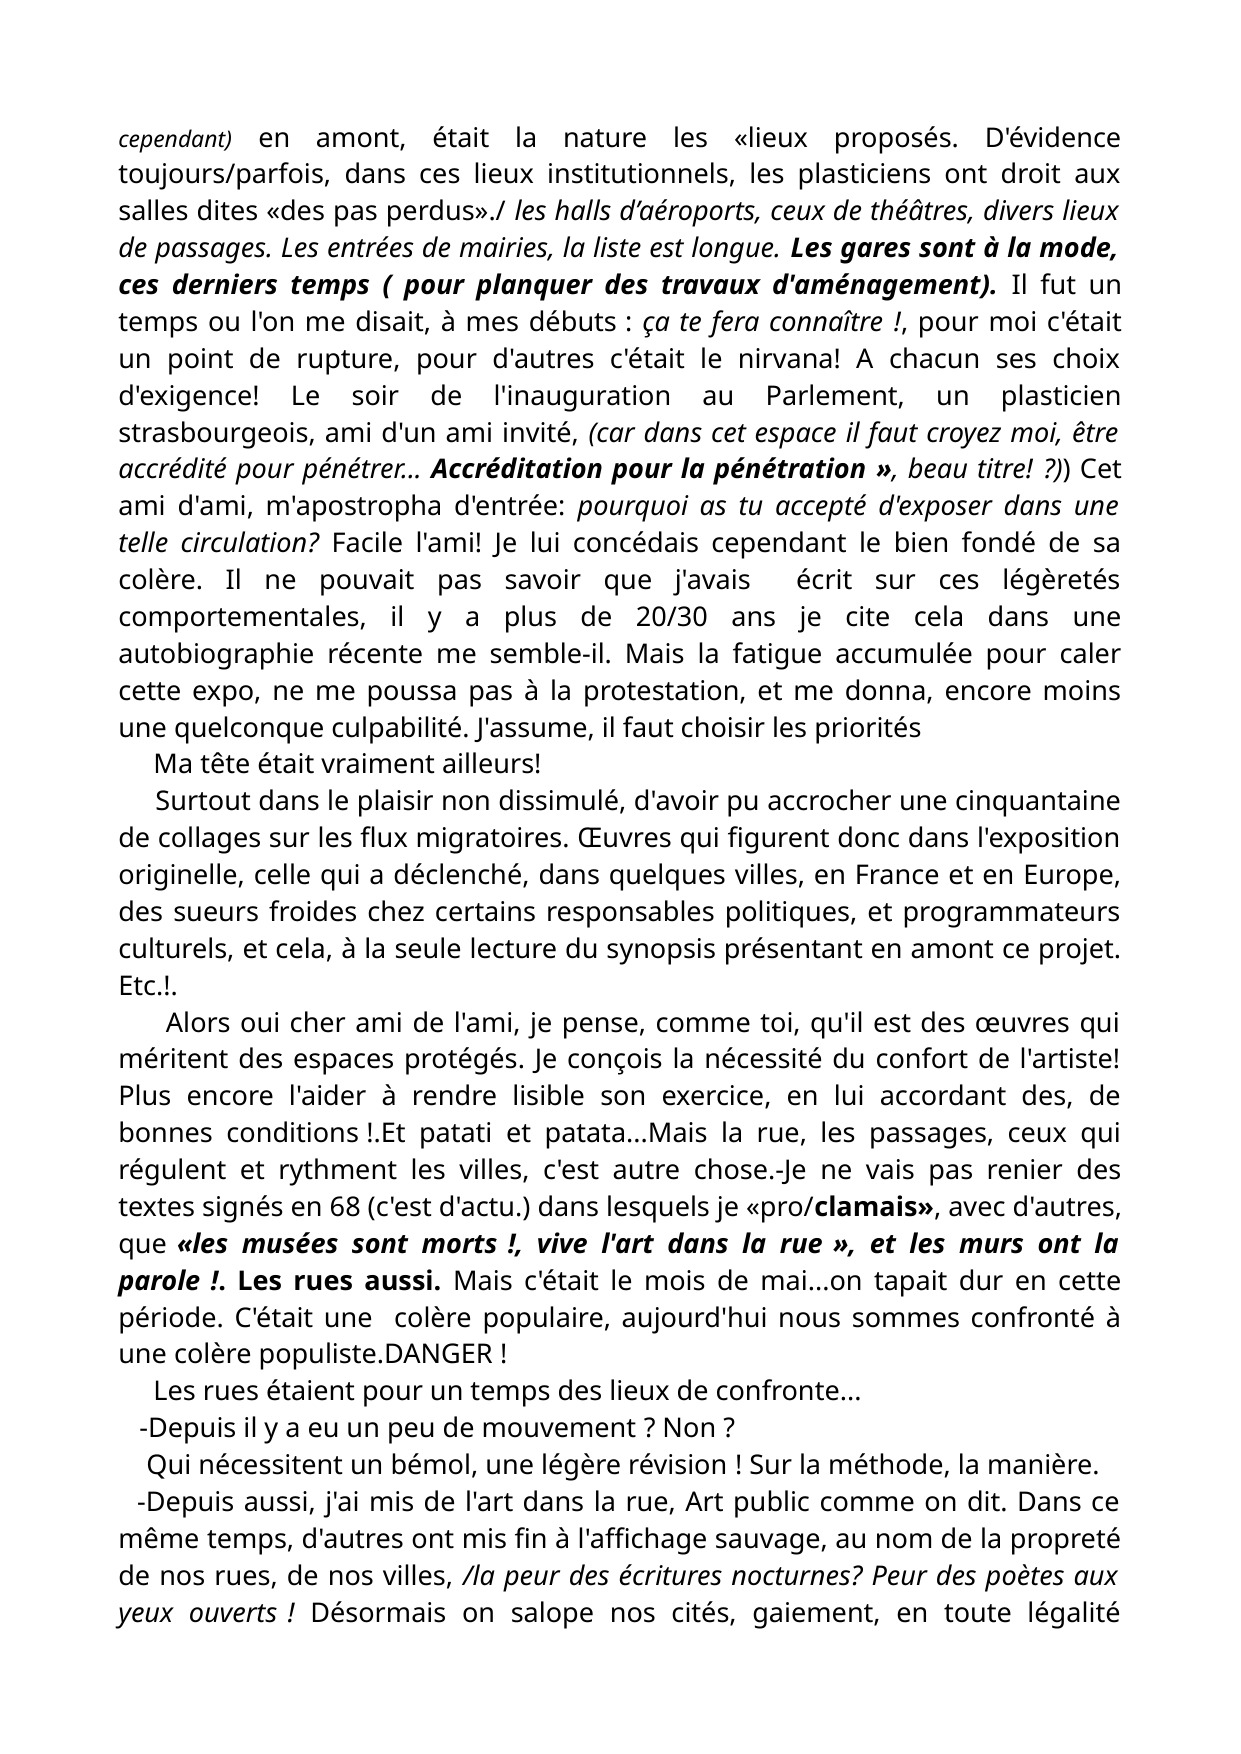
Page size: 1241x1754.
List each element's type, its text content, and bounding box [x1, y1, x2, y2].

text cependant) en amont, était la nature les «lieux proposés. D'évidence toujours/parfois, dans ces lieux institutionnels, les plasticiens ont droit aux salles dites «des pas perdus»./ les halls d’aéroports, ceux de théâtres, divers lieux de passages. Les entrées de mairies, la liste est longue. Les gares sont à la mode, ces derniers temps ( pour planquer des travaux d'aménagement). Il fut un temps ou l'on me disait, à mes débuts : ça te fera connaître !, pour moi c'était un point de rupture, pour d'autres c'était le nirvana! A chacun ses choix d'exigence! Le soir de l'inauguration au Parlement, un plasticien strasbourgeois, ami d'un ami invité, (car dans cet espace il faut croyez moi, être accrédité pour pénétrer... Accréditation pour la pénétration », beau titre! ?)) Cet ami d'ami, m'apostropha d'entrée: pourquoi as tu accepté d'exposer dans une telle circulation? Facile l'ami! Je lui concédais cependant le bien fondé de sa colère. Il ne pouvait pas savoir que j'avais écrit sur ces légèretés comportementales, il y a plus de 20/30 ans je cite cela dans une autobiographie récente me semble-il. Mais la fatigue accumulée pour caler cette expo, ne me poussa pas à la protestation, et me donna, encore moins une quelconque culpabilité. J'assume, il faut choisir les priorités [118, 118, 1122, 745]
text Les rues étaient pour un temps des lieux de confronte... [118, 1372, 1122, 1409]
text Qui nécessitent un bémol, une légère révision ! Sur la méthode, la manière. [118, 1446, 1122, 1482]
text -Depuis il y a eu un peu de mouvement ? Non ? [118, 1409, 1122, 1446]
text Ma tête était vraiment ailleurs! [118, 745, 1122, 782]
text Alors oui cher ami de l'ami, je pense, comme toi, qu'il est des œuvres qui méritent des espaces protégés. Je conçois la nécessité du confort de l'artiste! Plus encore l'aider à rendre lisible son exercice, en lui accordant des, de bonnes conditions !.Et patati et patata...Mais la rue, les passages, ceux qui régulent et rythment les villes, c'est autre chose.-Je ne vais pas renier des textes signés en 68 (c'est d'actu.) dans lesquels je «pro/clamais», avec d'autres, que «les musées sont morts !, vive l'art dans la rue », et les murs ont la parole !. Les rues aussi. Mais c'était le mois de mai...on tapait dur en cette période. C'était une colère populaire, aujourd'hui nous sommes confronté à une colère populiste.DANGER ! [118, 1003, 1122, 1372]
text -Depuis aussi, j'ai mis de l'art dans la rue, Art public comme on dit. Dans ce même temps, d'autres ont mis fin à l'affichage sauvage, au nom de la propreté de nos rues, de nos villes, /la peur des écritures nocturnes? Peur des poètes aux yeux ouverts ! Désormais on salope nos cités, gaiement, en toute légalité [118, 1482, 1122, 1630]
text Surtout dans le plaisir non dissimulé, d'avoir pu accrocher une cinquantaine de collages sur les flux migratoires. Œuvres qui figurent donc dans l'exposition originelle, celle qui a déclenché, dans quelques villes, en France et en Europe, des sueurs froides chez certains responsables politiques, et programmateurs culturels, et cela, à la seule lecture du synopsis présentant en amont ce projet. Etc.!. [118, 782, 1122, 1003]
